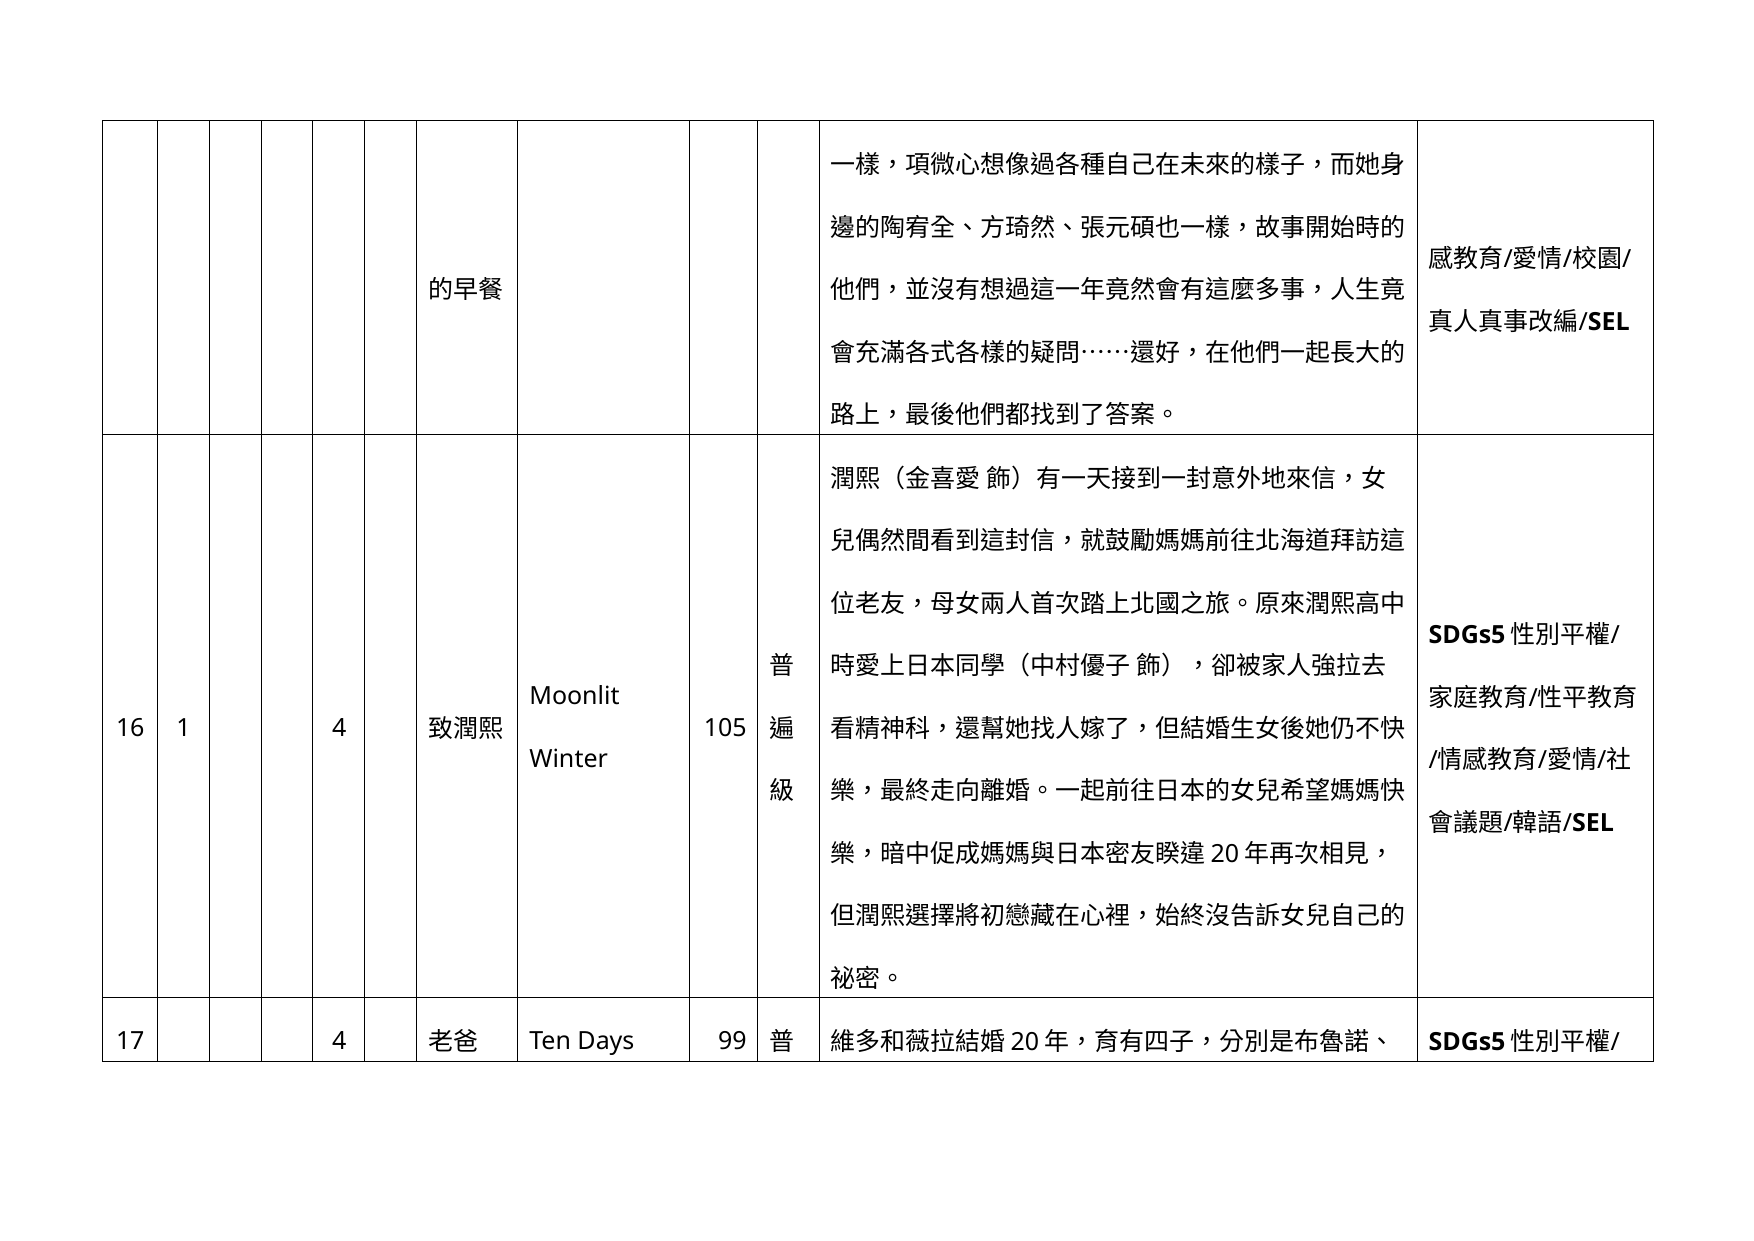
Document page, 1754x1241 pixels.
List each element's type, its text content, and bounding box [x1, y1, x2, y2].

table_cell 普 [758, 998, 819, 1061]
table_cell [210, 435, 261, 997]
table_cell 105 [690, 435, 757, 997]
table_cell 16 [103, 435, 157, 997]
table_cell 4 [313, 435, 364, 997]
table_cell [313, 121, 364, 434]
table_cell [365, 121, 416, 434]
table_cell [518, 121, 689, 434]
table_cell [262, 121, 312, 434]
table_cell 普遍級 [758, 435, 819, 997]
table_cell [210, 998, 261, 1061]
table_cell 17 [103, 998, 157, 1061]
table_cell 99 [690, 998, 757, 1061]
table_cell 老爸 [417, 998, 517, 1061]
table_cell [210, 121, 261, 434]
table_cell [262, 435, 312, 997]
table_cell 致潤熙 [417, 435, 517, 997]
table_cell [262, 998, 312, 1061]
table_cell 感教育/愛情/校園/真人真事改編/SEL [1418, 121, 1653, 434]
table_cell [758, 121, 819, 434]
table_cell [690, 121, 757, 434]
table_cell 一樣，項微心想像過各種自己在未來的樣子，而她身邊的陶宥全、方琦然、張元碩也一樣，故事開始時的他們，並沒有想過這一年竟然會有這麼多事，人生竟會充滿各式各樣的疑問……還好，在他們一起長大的路上，最後他們都找到了答案。 [820, 121, 1417, 434]
table_cell [158, 121, 209, 434]
table_cell 潤熙（金喜愛 飾）有一天接到一封意外地來信，女兒偶然間看到這封信，就鼓勵媽媽前往北海道拜訪這位老友，母女兩人首次踏上北國之旅。原來潤熙高中時愛上日本同學（中村優子 飾），卻被家人強拉去看精神科，還幫她找人嫁了，但結婚生女後她仍不快樂，最終走向離婚。一起前往日本的女兒希望媽媽快樂，暗中促成媽媽與日本密友睽違20年再次相見，但潤熙選擇將初戀藏在心裡，始終沒告訴女兒自己的祕密。 [820, 435, 1417, 997]
table_cell [158, 998, 209, 1061]
table_cell [365, 435, 416, 997]
table_cell Moonlit Winter [518, 435, 689, 997]
table_cell 4 [313, 998, 364, 1061]
table_cell [103, 121, 157, 434]
table_cell 維多和薇拉結婚20年，育有四子，分別是布魯諾、 [820, 998, 1417, 1061]
table_cell SDGs5性別平權/ [1418, 998, 1653, 1061]
table_cell 的早餐 [417, 121, 517, 434]
table_cell Ten Days [518, 998, 689, 1061]
table_cell [365, 998, 416, 1061]
table_cell 1 [158, 435, 209, 997]
table_cell SDGs5性別平權/家庭教育/性平教育/情感教育/愛情/社會議題/韓語/SEL [1418, 435, 1653, 997]
